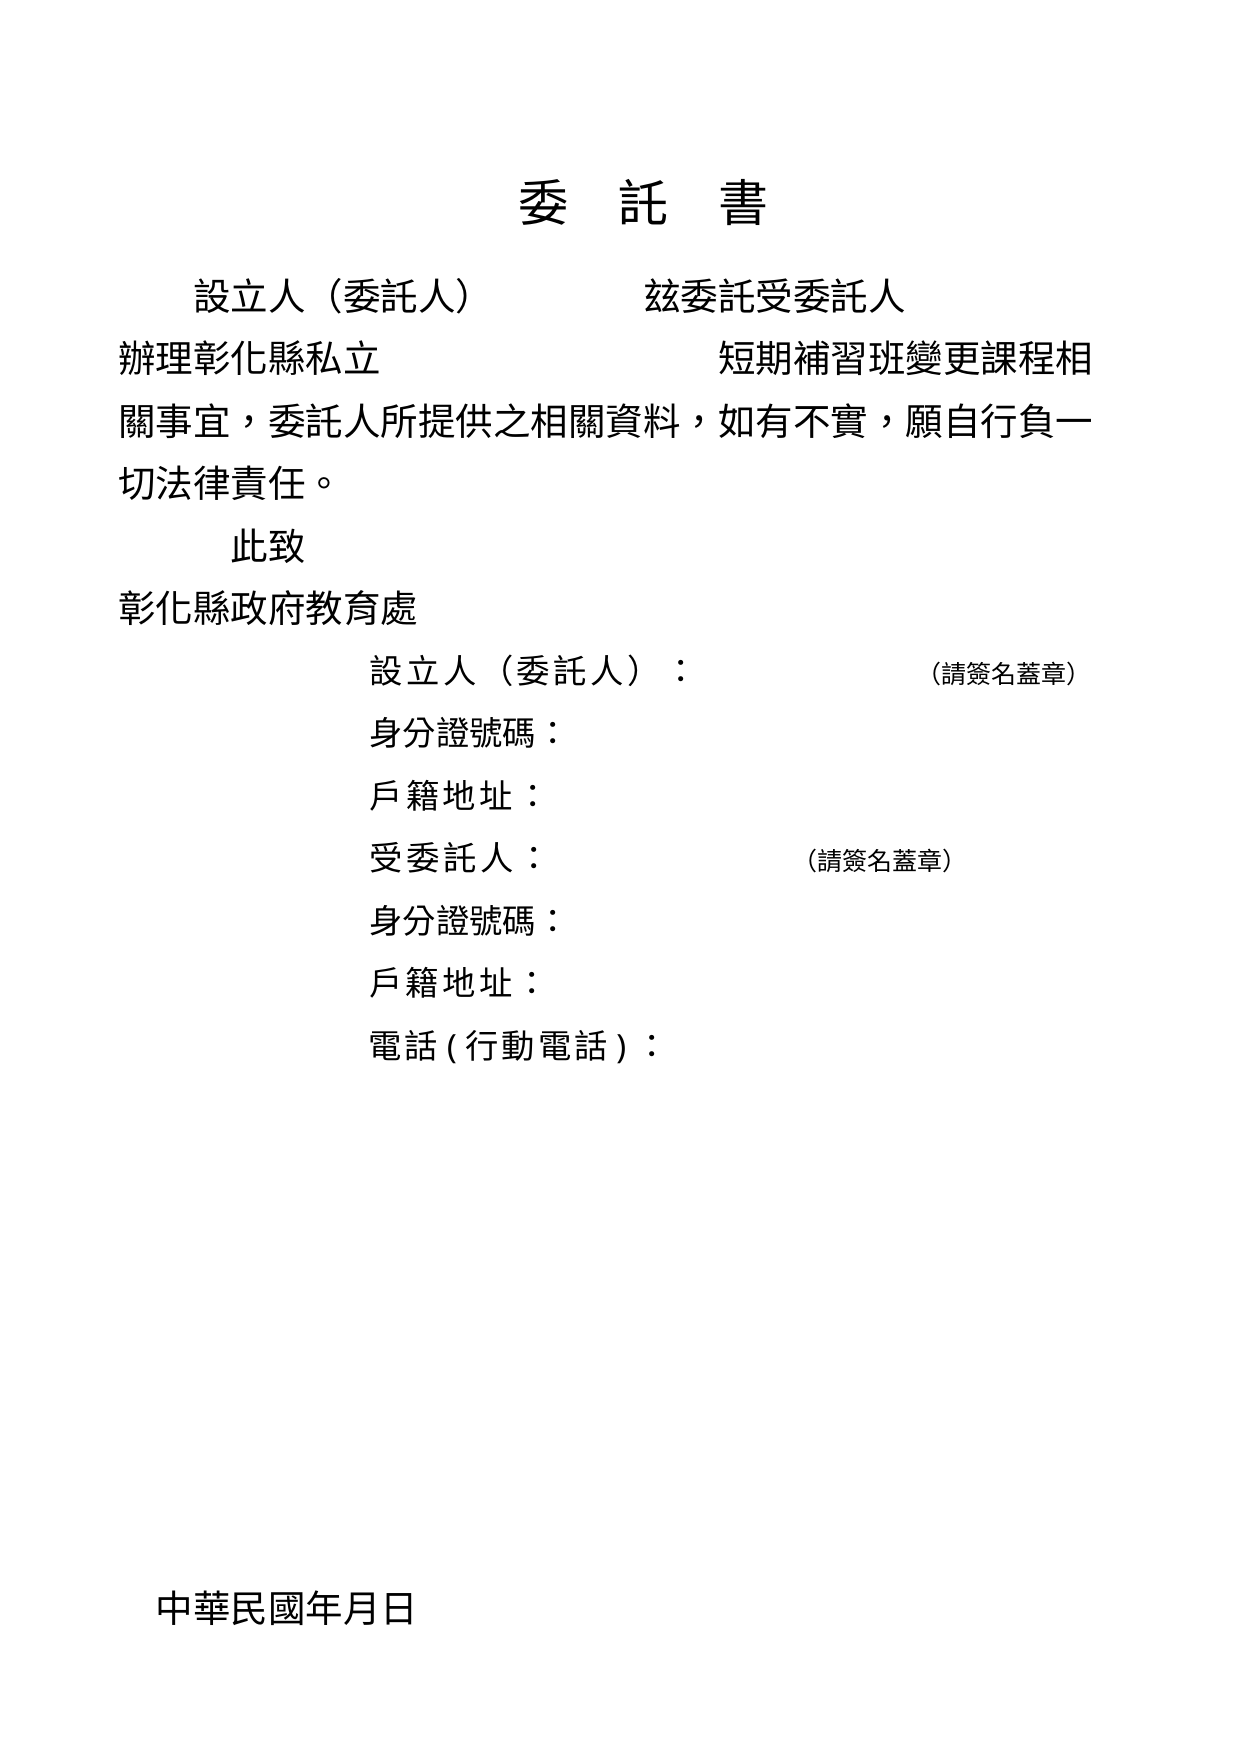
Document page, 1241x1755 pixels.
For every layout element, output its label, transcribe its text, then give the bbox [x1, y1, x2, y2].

text 電話(行動電話)： [118, 1002, 1122, 1064]
text 此致 [118, 502, 1122, 564]
text 受委託人： （請簽名蓋章） [118, 814, 1122, 877]
text 身分證號碼： [118, 877, 1122, 939]
text 身分證號碼： [118, 689, 1122, 752]
text 中華民國年月日 [118, 1564, 1122, 1627]
text 彰化縣政府教育處 [118, 564, 1122, 627]
text 戶籍地址： [118, 752, 1122, 814]
text 戶籍地址： [118, 939, 1122, 1002]
text 委 託 書 [118, 127, 1122, 252]
text 設立人（委託人） 玆委託受委託人 辦理彰化縣私立 短期補習班變更課程相關事宜，委託人所提供之相關資料，如有不實，願自行負一切法律責任。 [118, 252, 1122, 502]
text 設立人（委託人）： （請簽名蓋章） [118, 627, 1122, 689]
